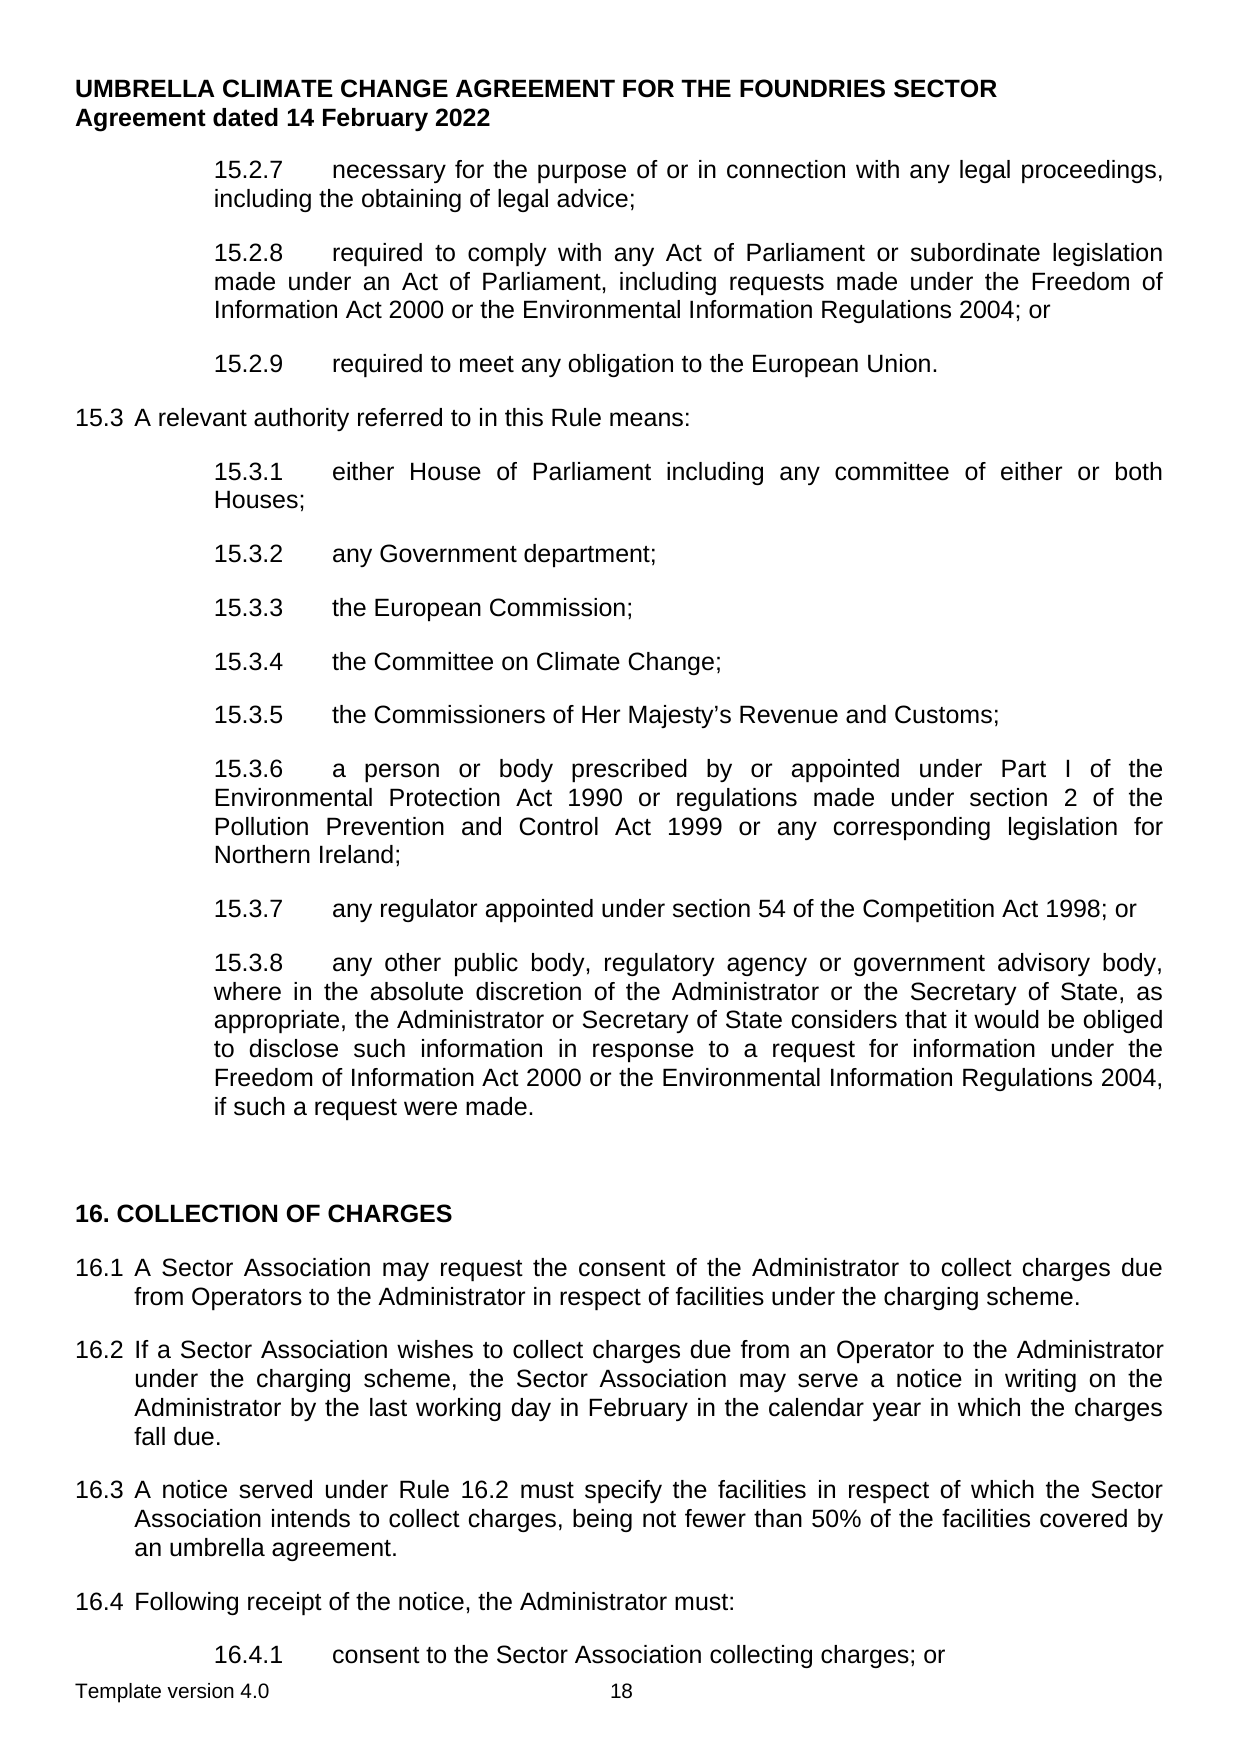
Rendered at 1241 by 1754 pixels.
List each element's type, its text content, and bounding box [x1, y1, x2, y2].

list A relevant authority referred to in this Rule means: [75, 403, 1165, 431]
list the European Commission; [214, 593, 1165, 621]
list required to comply with any Act of Parliament or subordinate legislation made under an Act of Parliament, including requests made under the Freedom of Information Act 2000 or the Environmental Information Regulations 2004; or [214, 238, 1165, 324]
list any regulator appointed under section 54 of the Competition Act 1998; or [214, 894, 1165, 923]
list necessary for the purpose of or in connection with any legal proceedings, including the obtaining of legal advice; [214, 155, 1165, 213]
list A notice served under Rule 16.2 must specify the facilities in respect of which the Sector Association intends to collect charges, being not fewer than 50% of the facilities covered by an umbrella agreement. [75, 1475, 1165, 1561]
list A Sector Association may request the consent of the Administrator to collect charges due from Operators to the Administrator in respect of facilities under the charging scheme. [75, 1253, 1165, 1310]
list any other public body, regulatory agency or government advisory body, where in the absolute discretion of the Administrator or the Secretary of State, as appropriate, the Administrator or Secretary of State considers that it would be obliged to disclose such information in response to a request for information under the Freedom of Information Act 2000 or the Environmental Information Regulations 2004, if such a request were made. [214, 948, 1165, 1120]
list the Commissioners of Her Majesty’s Revenue and Customs; [214, 700, 1165, 729]
list a person or body prescribed by or appointed under Part I of the Environmental Protection Act 1990 or regulations made under section 2 of the Pollution Prevention and Control Act 1999 or any corresponding legislation for Northern Ireland; [214, 754, 1165, 869]
list any Government department; [214, 539, 1165, 568]
list Following receipt of the notice, the Administrator must: [75, 1586, 1165, 1615]
list consent to the Sector Association collecting charges; or [214, 1640, 1165, 1669]
list required to meet any obligation to the European Union. [214, 349, 1165, 378]
list the Committee on Climate Change; [214, 646, 1165, 675]
list either House of Parliament including any committee of either or both Houses; [214, 456, 1165, 514]
list If a Sector Association wishes to collect charges due from an Operator to the Administrator under the charging scheme, the Sector Association may serve a notice in writing on the Administrator by the last working day in February in the calendar year in which the charges fall due. [75, 1335, 1165, 1450]
list COLLECTION OF CHARGES [75, 1199, 1165, 1228]
